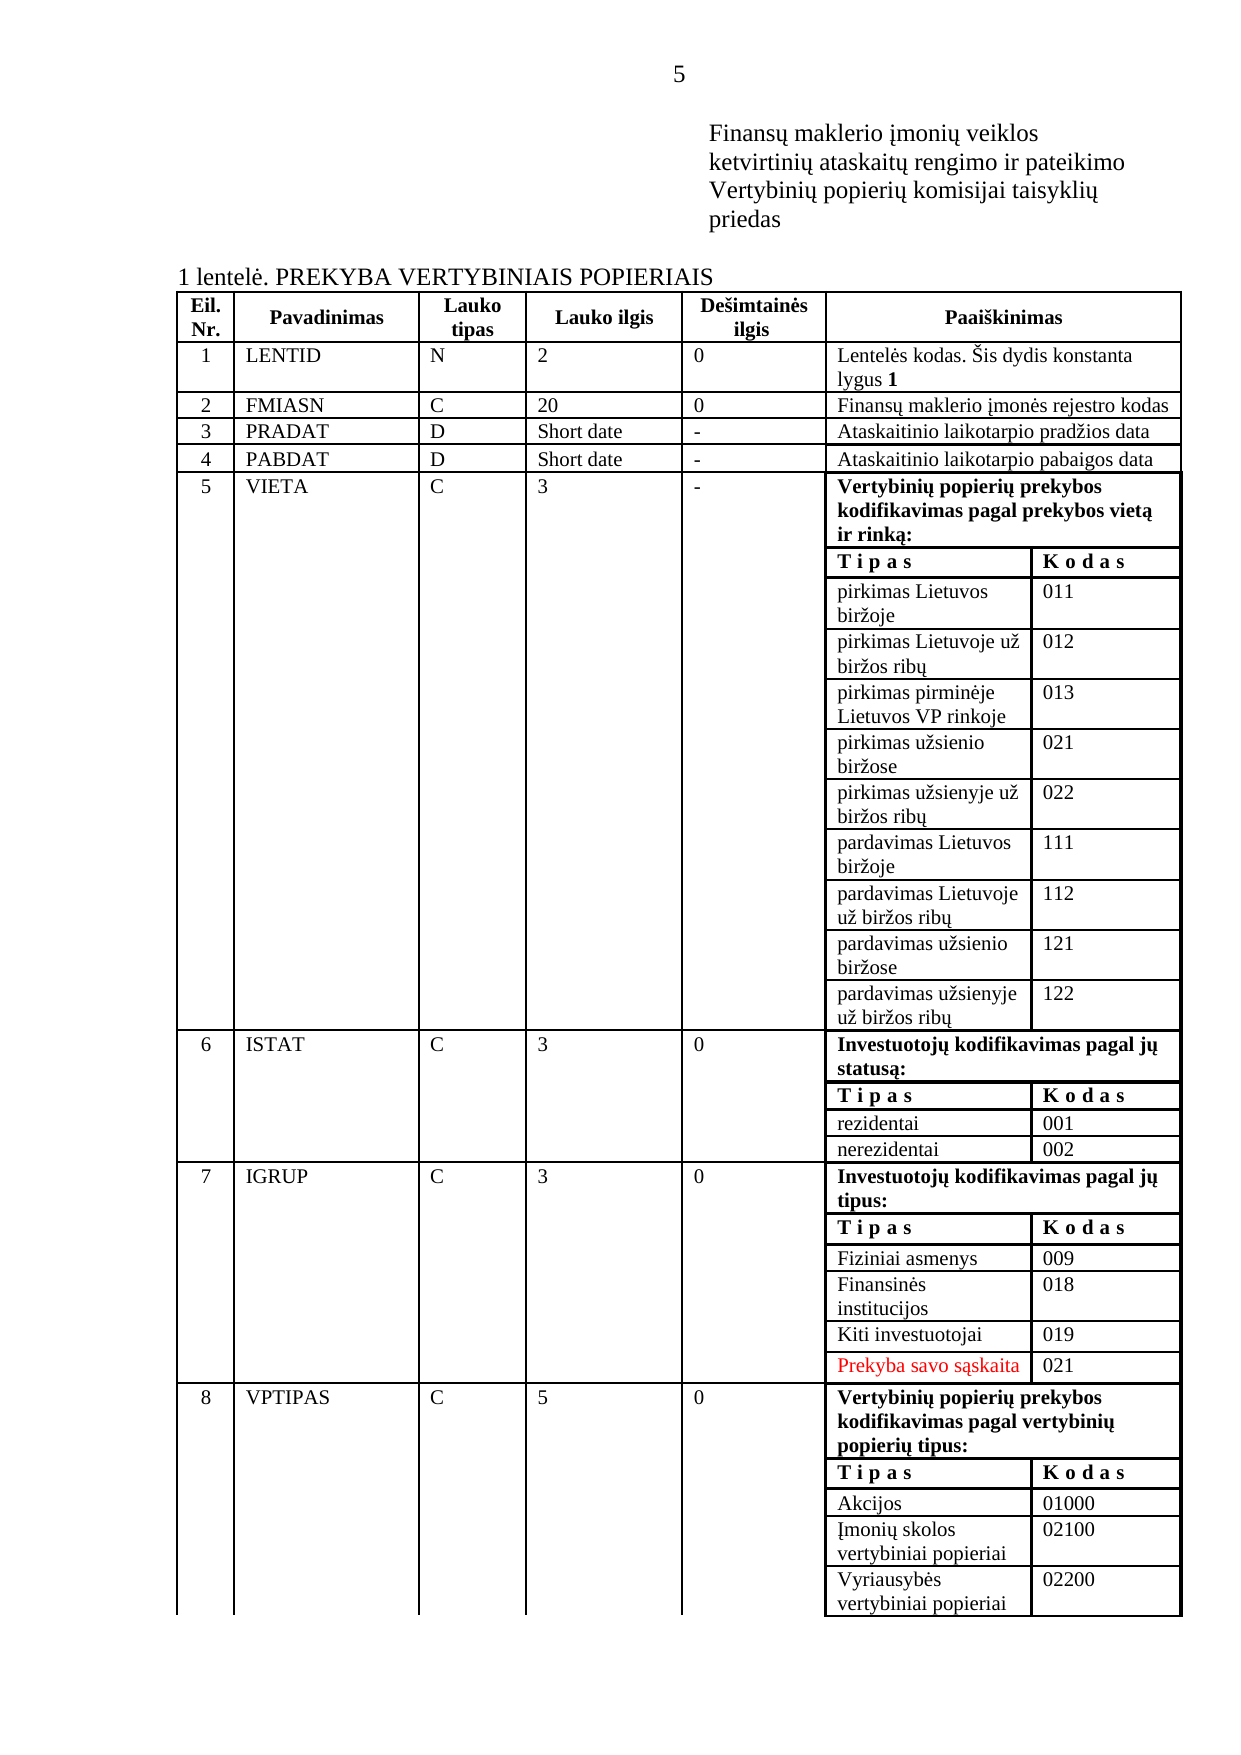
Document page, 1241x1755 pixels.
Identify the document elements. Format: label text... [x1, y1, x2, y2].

table_cell Kiti investuotojai [827, 1322, 1030, 1351]
table_cell Ataskaitinio laikotarpio pabaigos data [827, 446, 1180, 471]
table_cell 8 [178, 1384, 233, 1615]
table_cell 4 [178, 445, 233, 471]
table_cell 2 [178, 393, 233, 417]
table_cell [683, 1351, 824, 1382]
table_cell 001 [1033, 1111, 1179, 1135]
table_cell D [420, 419, 525, 443]
table_cell 019 [1033, 1322, 1179, 1351]
table_cell 002 [1033, 1137, 1179, 1161]
table_cell Kodas [1033, 1084, 1179, 1107]
table_cell Įmonių skolos vertybiniai popieriai [827, 1517, 1030, 1565]
table_cell pardavimas Lietuvoje už biržos ribų [827, 881, 1030, 929]
table_cell D [420, 445, 525, 471]
table_cell VIETA [235, 473, 418, 1029]
table_cell 021 [1033, 730, 1179, 778]
table_cell pirkimas Lietuvos biržoje [827, 579, 1030, 627]
table_cell Kodas [1033, 1460, 1179, 1487]
table_cell C [420, 393, 525, 417]
table_cell pirkimas užsienyje už biržos ribų [827, 780, 1030, 828]
table_header Paaiškinimas [827, 293, 1180, 341]
table_cell 3 [178, 419, 233, 443]
table_cell Akcijos [827, 1490, 1030, 1514]
table_cell Finansų maklerio įmonės rejestro kodas [827, 393, 1180, 417]
table_cell 0 [683, 1031, 824, 1161]
table_header Dešimtainės ilgis [683, 293, 825, 341]
table_cell Lentelės kodas. Šis dydis konstanta lygus 1 [827, 343, 1180, 391]
table_cell Tipas [827, 1084, 1030, 1107]
table_cell 013 [1033, 680, 1179, 728]
table_cell Kodas [1033, 549, 1179, 576]
table_cell 3 [527, 1031, 681, 1161]
table_cell 0 [683, 1384, 824, 1615]
table_header Pavadinimas [235, 293, 418, 341]
table_cell VPTIPAS [235, 1384, 418, 1615]
text 1 lentelė. PREKYBA VERTYBINIAIS POPIERIAIS [177, 262, 1181, 291]
table_cell pirkimas užsienio biržose [827, 730, 1030, 778]
table_cell C [420, 1031, 525, 1161]
table_cell C [420, 1384, 525, 1615]
text priedas [177, 204, 1181, 233]
table_cell PABDAT [235, 445, 418, 471]
table_cell 20 [527, 393, 681, 417]
table_cell 01000 [1033, 1490, 1179, 1514]
table_cell 2 [527, 343, 681, 391]
table_cell [527, 1351, 681, 1382]
table_cell 5 [527, 1384, 681, 1615]
table_header Eil. Nr. [178, 293, 233, 341]
table_cell 122 [1033, 981, 1179, 1029]
table_cell 0 [683, 393, 825, 417]
table_header Lauko ilgis [527, 293, 681, 341]
table_cell Vertybinių popierių prekybos kodifikavimas pagal prekybos vietą ir rinką: [827, 474, 1179, 546]
table_cell C [420, 1163, 525, 1351]
table_cell PRADAT [235, 419, 418, 443]
table_cell Ataskaitinio laikotarpio pradžios data [827, 419, 1180, 443]
table_cell N [420, 343, 525, 391]
table_cell 011 [1033, 579, 1179, 627]
table_cell 02200 [1033, 1567, 1179, 1615]
table_cell pardavimas Lietuvos biržoje [827, 830, 1030, 878]
table_cell rezidentai [827, 1111, 1030, 1135]
table_cell [235, 1351, 418, 1382]
table_cell Finansinės institucijos [827, 1272, 1030, 1320]
table_cell Tipas [827, 549, 1030, 576]
table_cell [178, 1351, 233, 1382]
table_cell 7 [178, 1163, 233, 1351]
table_cell Prekyba savo sąskaita [827, 1353, 1030, 1382]
table_cell Vertybinių popierių prekybos kodifikavimas pagal vertybinių popierių tipus: [827, 1385, 1179, 1457]
table_cell pardavimas užsienio biržose [827, 931, 1030, 979]
text ketvirtinių ataskaitų rengimo ir pateikimo [177, 147, 1181, 176]
table_cell ISTAT [235, 1031, 418, 1161]
table_cell 3 [527, 1163, 681, 1351]
table_cell 112 [1033, 881, 1179, 929]
table_cell 0 [683, 1163, 824, 1351]
table_cell 5 [178, 473, 233, 1029]
table_cell Investuotojų kodifikavimas pagal jų tipus: [827, 1164, 1179, 1212]
table_cell 121 [1033, 931, 1179, 979]
table_cell Vyriausybės vertybiniai popieriai [827, 1567, 1030, 1615]
table_cell 0 [683, 343, 825, 391]
table_cell Fiziniai asmenys [827, 1246, 1030, 1269]
table_cell pardavimas užsienyje už biržos ribų [827, 981, 1030, 1029]
table_cell LENTID [235, 343, 418, 391]
text Vertybinių popierių komisijai taisyklių [177, 176, 1181, 204]
table_cell [420, 1351, 525, 1382]
table_cell 012 [1033, 630, 1179, 678]
table_cell Kodas [1033, 1215, 1179, 1242]
table_cell - [683, 473, 824, 1029]
table_cell C [420, 473, 525, 1029]
table_cell FMIASN [235, 393, 418, 417]
table_cell 6 [178, 1031, 233, 1161]
table_cell 022 [1033, 780, 1179, 828]
table_cell pirkimas pirminėje Lietuvos VP rinkoje [827, 680, 1030, 728]
table_cell 009 [1033, 1246, 1179, 1269]
text Finansų maklerio įmonių veiklos [177, 118, 1181, 147]
table_cell nerezidentai [827, 1137, 1030, 1161]
table_cell pirkimas Lietuvoje už biržos ribų [827, 630, 1030, 678]
table_cell - [683, 445, 825, 471]
table_cell 018 [1033, 1272, 1179, 1320]
table_cell Short date [527, 445, 681, 471]
table_cell Investuotojų kodifikavimas pagal jų statusą: [827, 1032, 1179, 1080]
table_cell 021 [1033, 1353, 1179, 1382]
table_cell - [683, 419, 825, 443]
table_cell 1 [178, 343, 233, 391]
table_cell 111 [1033, 830, 1179, 878]
table_cell IGRUP [235, 1163, 418, 1351]
table_cell 3 [527, 473, 681, 1029]
table_cell Tipas [827, 1460, 1030, 1487]
table_cell 02100 [1033, 1517, 1179, 1565]
table_cell Tipas [827, 1215, 1030, 1242]
table_header Lauko tipas [420, 293, 525, 341]
table_cell Short date [527, 419, 681, 443]
